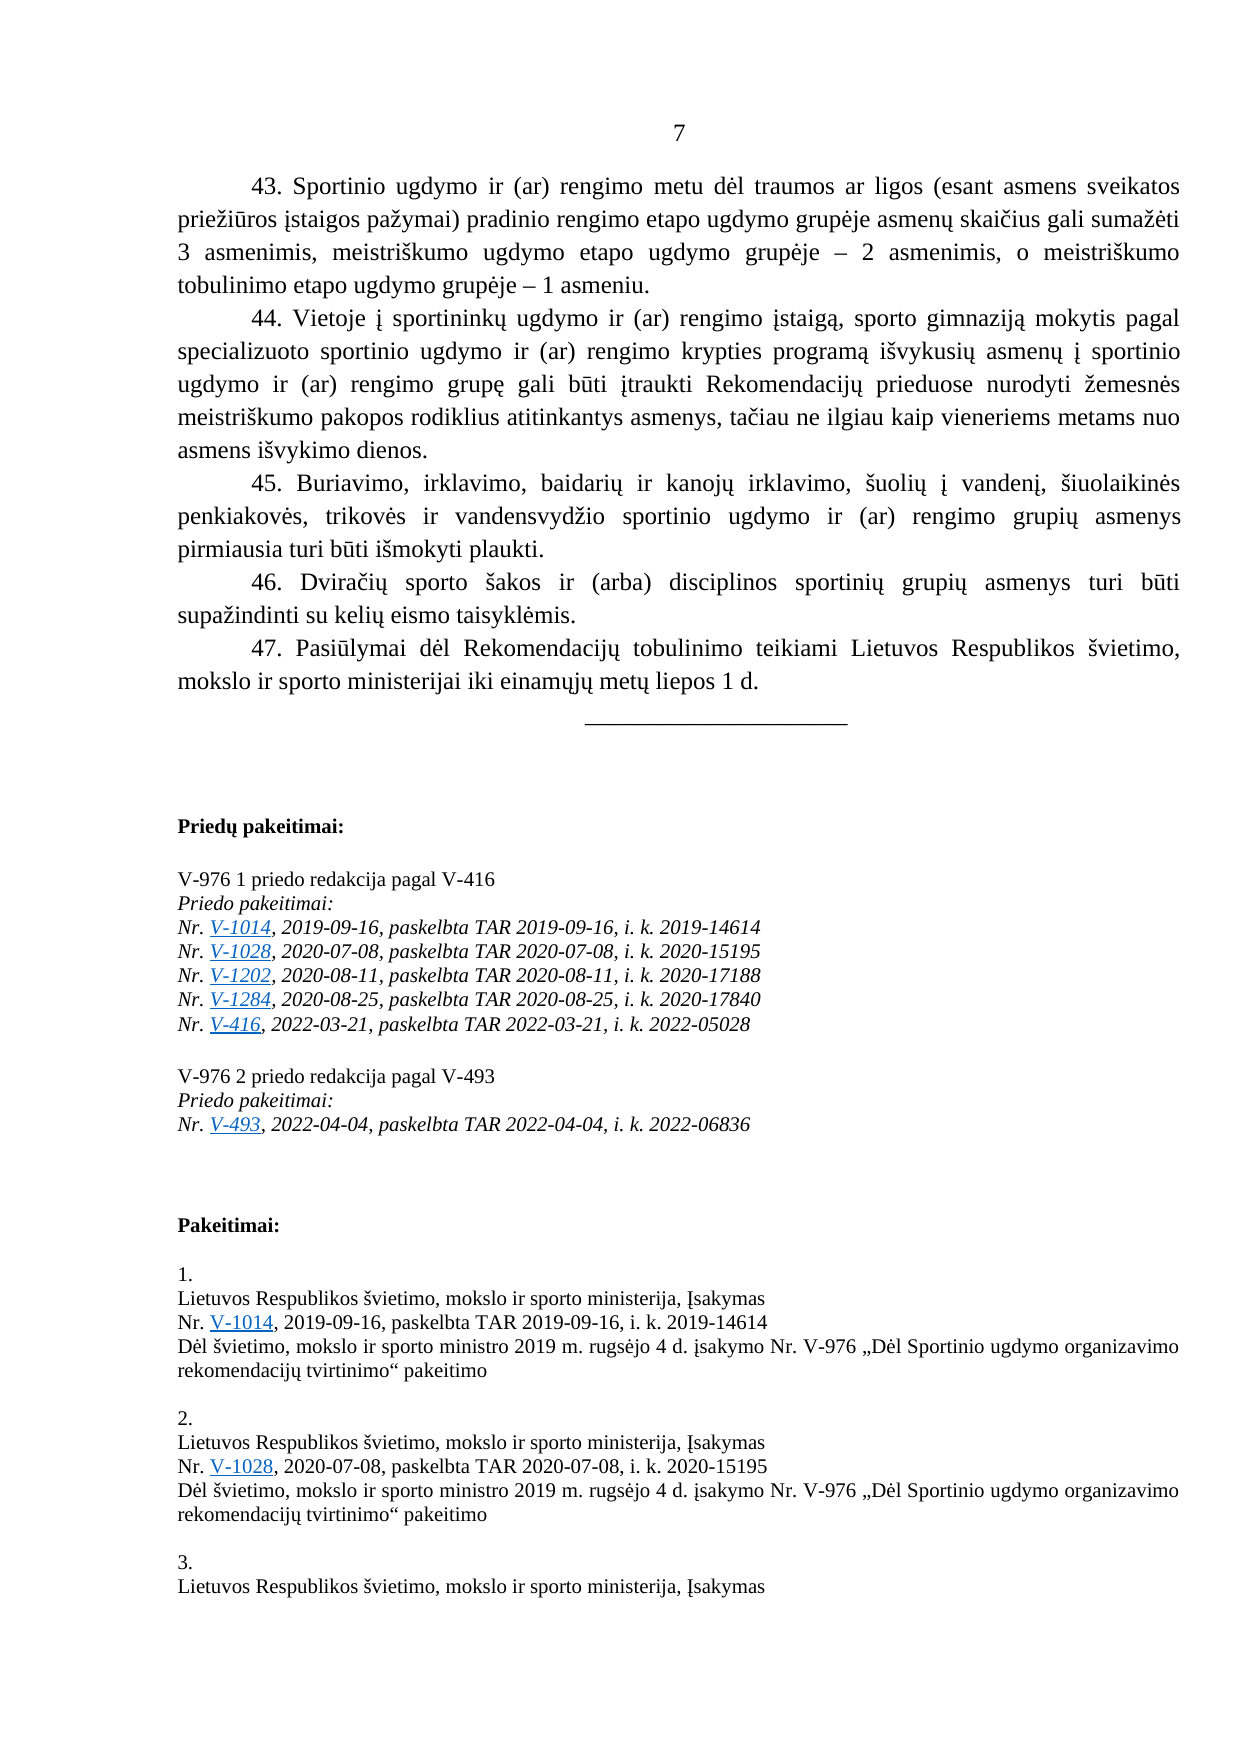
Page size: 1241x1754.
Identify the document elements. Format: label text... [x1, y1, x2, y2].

text Nr. V-1014, 2019-09-16, paskelbta TAR 2019-09-16, i. k. 2019-14614 [177, 1309, 1181, 1334]
text Lietuvos Respublikos švietimo, mokslo ir sporto ministerija, Įsakymas [177, 1286, 1181, 1309]
text Nr. V-416, 2022-03-21, paskelbta TAR 2022-03-21, i. k. 2022-05028 [177, 1011, 1181, 1036]
text Dėl švietimo, mokslo ir sporto ministro 2019 m. rugsėjo 4 d. įsakymo Nr. V-976 „Dėl Sportinio ugdymo organizavimo rekomendacijų tvirtinimo“ pakeitimo [177, 1478, 1181, 1526]
text 3. [177, 1550, 1181, 1574]
text Pakeitimai: [177, 1213, 1181, 1237]
text 46. Dviračių sporto šakos ir (arba) disciplinos sportinių grupių asmenys turi būti supažindinti su kelių eismo taisyklėmis. [177, 567, 1181, 629]
text Nr. V-493, 2022-04-04, paskelbta TAR 2022-04-04, i. k. 2022-06836 [177, 1112, 1181, 1136]
text Dėl švietimo, mokslo ir sporto ministro 2019 m. rugsėjo 4 d. įsakymo Nr. V-976 „Dėl Sportinio ugdymo organizavimo rekomendacijų tvirtinimo“ pakeitimo [177, 1334, 1181, 1382]
text Priedo pakeitimai: [177, 1088, 1181, 1112]
text 45. Buriavimo, irklavimo, baidarių ir kanojų irklavimo, šuolių į vandenį, šiuolaikinės penkiakovės, trikovės ir vandensvydžio sportinio ugdymo ir (ar) rengimo grupių asmenys pirmiausia turi būti išmokyti plaukti. [177, 468, 1181, 563]
text Nr. V-1028, 2020-07-08, paskelbta TAR 2020-07-08, i. k. 2020-15195 [177, 1454, 1181, 1478]
text 2. [177, 1406, 1181, 1430]
text 44. Vietoje į sportininkų ugdymo ir (ar) rengimo įstaigą, sporto gimnaziją mokytis pagal specializuoto sportinio ugdymo ir (ar) rengimo krypties programą išvykusių asmenų į sportinio ugdymo ir (ar) rengimo grupę gali būti įtraukti Rekomendacijų prieduose nurodyti žemesnės meistriškumo pakopos rodiklius atitinkantys asmenys, tačiau ne ilgiau kaip vieneriems metams nuo asmens išvykimo dienos. [177, 303, 1181, 464]
text _____________________ [177, 699, 1181, 728]
text Nr. V-1284, 2020-08-25, paskelbta TAR 2020-08-25, i. k. 2020-17840 [177, 987, 1181, 1011]
text Nr. V-1028, 2020-07-08, paskelbta TAR 2020-07-08, i. k. 2020-15195 [177, 939, 1181, 963]
text Priedų pakeitimai: [177, 814, 1181, 838]
text V-976 2 priedo redakcija pagal V-493 [177, 1064, 1181, 1088]
text Nr. V-1014, 2019-09-16, paskelbta TAR 2019-09-16, i. k. 2019-14614 [177, 915, 1181, 939]
text Lietuvos Respublikos švietimo, mokslo ir sporto ministerija, Įsakymas [177, 1430, 1181, 1454]
text Lietuvos Respublikos švietimo, mokslo ir sporto ministerija, Įsakymas [177, 1574, 1181, 1598]
text Priedo pakeitimai: [177, 891, 1181, 915]
text 43. Sportinio ugdymo ir (ar) rengimo metu dėl traumos ar ligos (esant asmens sveikatos priežiūros įstaigos pažymai) pradinio rengimo etapo ugdymo grupėje asmenų skaičius gali sumažėti 3 asmenimis, meistriškumo ugdymo etapo ugdymo grupėje – 2 asmenimis, o meistriškumo tobulinimo etapo ugdymo grupėje – 1 asmeniu. [177, 171, 1181, 299]
text 47. Pasiūlymai dėl Rekomendacijų tobulinimo teikiami Lietuvos Respublikos švietimo, mokslo ir sporto ministerijai iki einamųjų metų liepos 1 d. [177, 633, 1181, 695]
text V-976 1 priedo redakcija pagal V-416 [177, 867, 1181, 891]
text Nr. V-1202, 2020-08-11, paskelbta TAR 2020-08-11, i. k. 2020-17188 [177, 963, 1181, 987]
text 1. [177, 1261, 1181, 1286]
